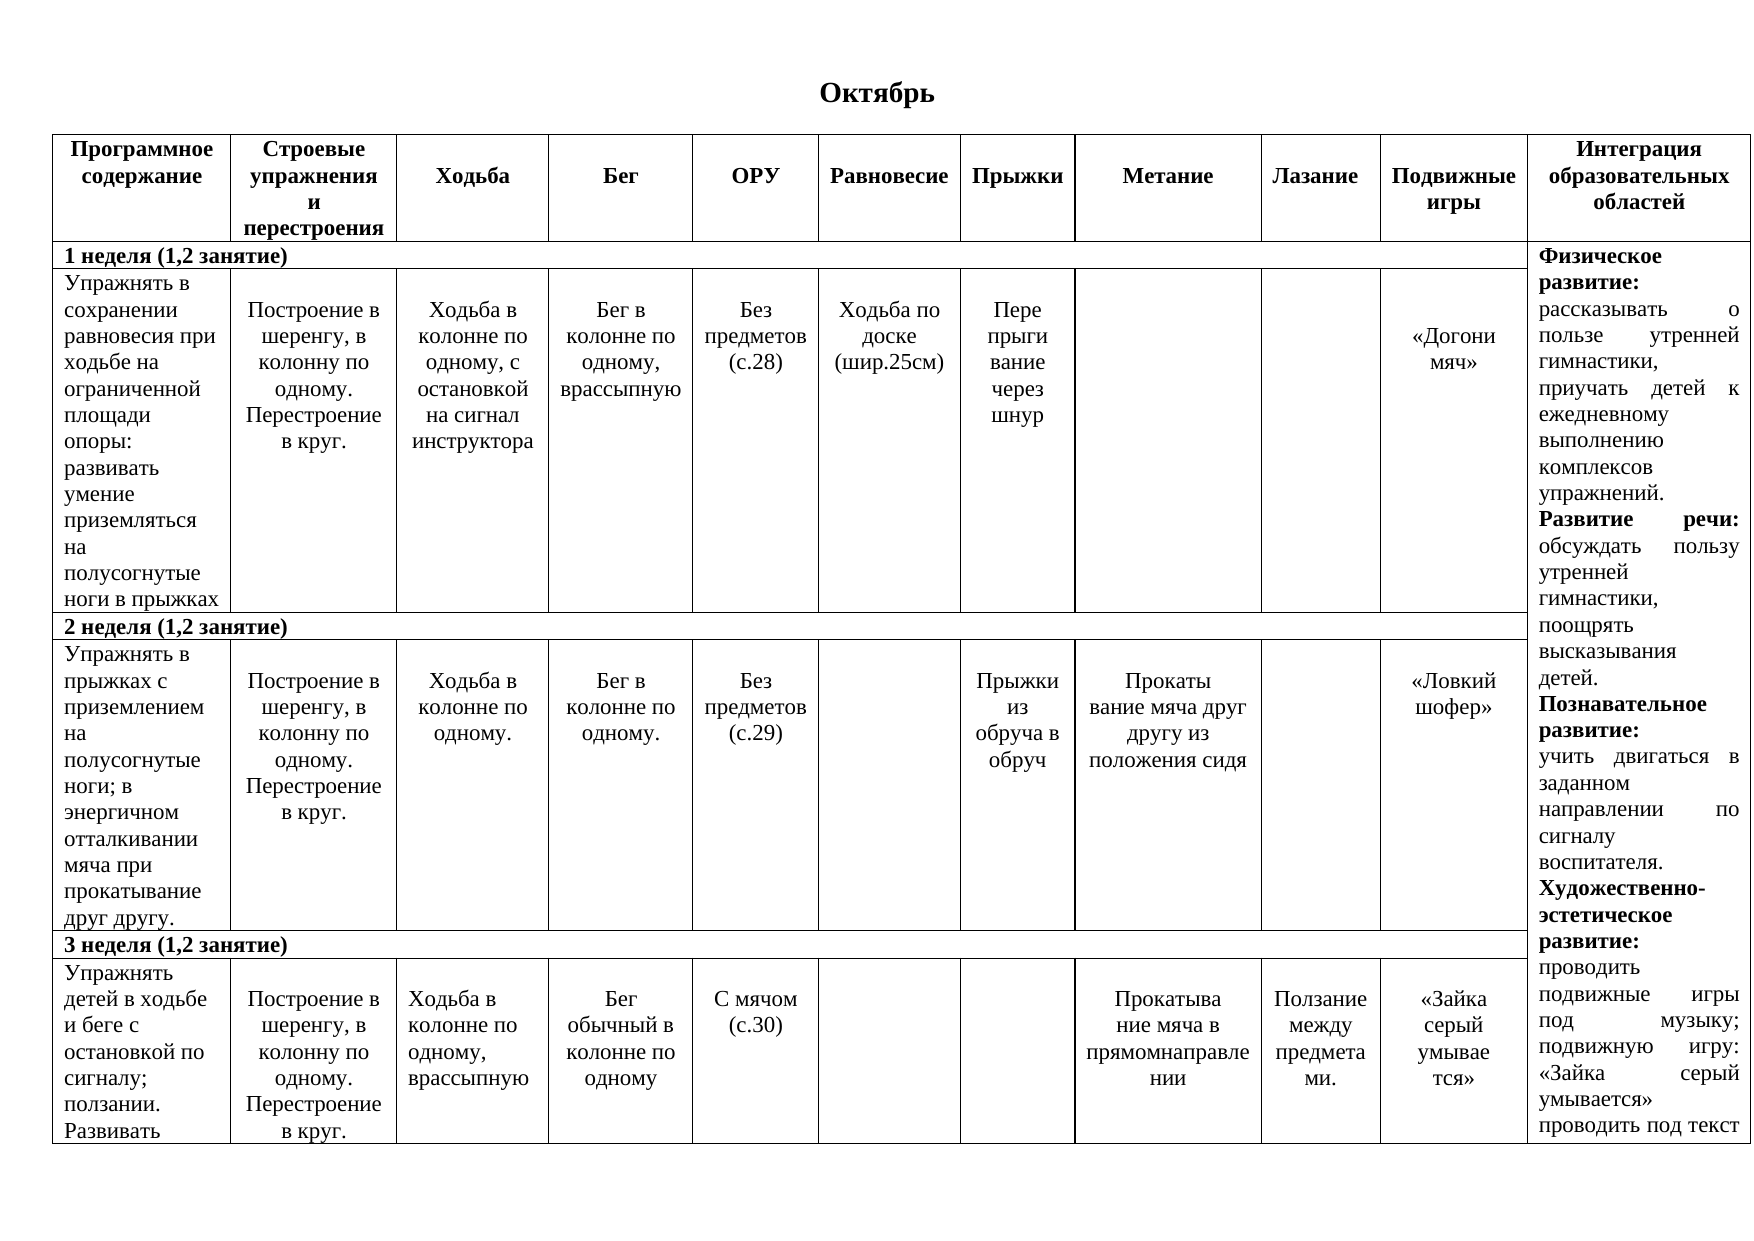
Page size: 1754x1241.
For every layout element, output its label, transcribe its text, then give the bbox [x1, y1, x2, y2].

table_cell Построение в шеренгу, в колонну по одному. Перестроение в круг. [231, 959, 396, 1143]
table_cell Бег в колонне по одному. [549, 640, 692, 930]
table_cell Прыжки из обруча в обруч [961, 640, 1074, 930]
table_header Прыжки [961, 135, 1074, 241]
table_cell Построение в шеренгу, в колонну по одному. Перестроение в круг. [231, 640, 396, 930]
table_header Бег [549, 135, 692, 241]
table_cell «Зайка серый умывае тся» [1381, 959, 1527, 1143]
table_cell [819, 959, 960, 1143]
table_cell 1 неделя (1,2 занятие) [53, 242, 1527, 268]
table_cell Ходьба в колонне по одному, с остановкой на сигнал инструктора [397, 269, 548, 612]
table_cell Ходьба по доске (шир.25см) [819, 269, 960, 612]
table_header Программное содержание [53, 135, 230, 241]
table_header Лазание [1262, 135, 1380, 241]
table_cell 3 неделя (1,2 занятие) [53, 931, 1527, 958]
table_header Метание [1076, 135, 1261, 241]
table_cell [819, 640, 960, 930]
table_header Ходьба [397, 135, 548, 241]
table_header Подвижные игры [1381, 135, 1527, 241]
table_cell Бег в колонне по одному, врассыпную [549, 269, 692, 612]
table_cell С мячом (с.30) [693, 959, 818, 1143]
table_cell «Ловкий шофер» [1381, 640, 1527, 930]
table_cell Построение в шеренгу, в колонну по одному. Перестроение в круг. [231, 269, 396, 612]
table_header ОРУ [693, 135, 818, 241]
table_cell Прокаты вание мяча друг другу из положения сидя [1076, 640, 1261, 930]
table_cell Пере прыги вание через шнур [961, 269, 1074, 612]
table_header Интеграция образовательных областей [1528, 135, 1750, 241]
table_cell Бег обычный в колонне по одному [549, 959, 692, 1143]
table_header Равновесие [819, 135, 960, 241]
text Октябрь [75, 75, 1679, 108]
table_cell 2 неделя (1,2 занятие) [53, 613, 1527, 639]
table_cell Прокатыва ние мяча в прямомнаправле нии [1076, 959, 1261, 1143]
table_cell Без предметов (с.29) [693, 640, 818, 930]
table_cell [1262, 269, 1380, 612]
table_cell Упражнять в прыжках с приземлением на полусогнутые ноги; в энергичном отталкивании мяча при прокатывание друг другу. [53, 640, 230, 930]
table_cell Физическое развитие: рассказывать о пользе утренней гимнастики, приучать детей к ежедневному выполнению комплексов упражнений. Развитие речи: обсуждать пользу утренней гимнастики, поощрять высказывания детей. Познавательное развитие: учить двигаться в заданном направлении по сигналу воспитателя. Художественно-эстетическое развитие: проводить подвижные игры под музыку; подвижную игру: «Зайка серый умывается» проводить под текст [1528, 242, 1750, 1143]
table_header Строевые упражнения и перестроения [231, 135, 396, 241]
table_cell [961, 959, 1074, 1143]
table_cell Ходьба в колонне по одному, врассыпную [397, 959, 548, 1143]
table_cell Ходьба в колонне по одному. [397, 640, 548, 930]
table_cell Упражнять в сохранении равновесия при ходьбе на ограниченной площади опоры: развивать умение приземляться на полусогнутые ноги в прыжках [53, 269, 230, 612]
table_cell «Догони мяч» [1381, 269, 1527, 612]
table_cell [1262, 640, 1380, 930]
table_cell Ползание между предмета ми. [1262, 959, 1380, 1143]
table_cell Без предметов (с.28) [693, 269, 818, 612]
table_cell Упражнять детей в ходьбе и беге с остановкой по сигналу; ползании. Развивать [53, 959, 230, 1143]
table_cell [1076, 269, 1261, 612]
